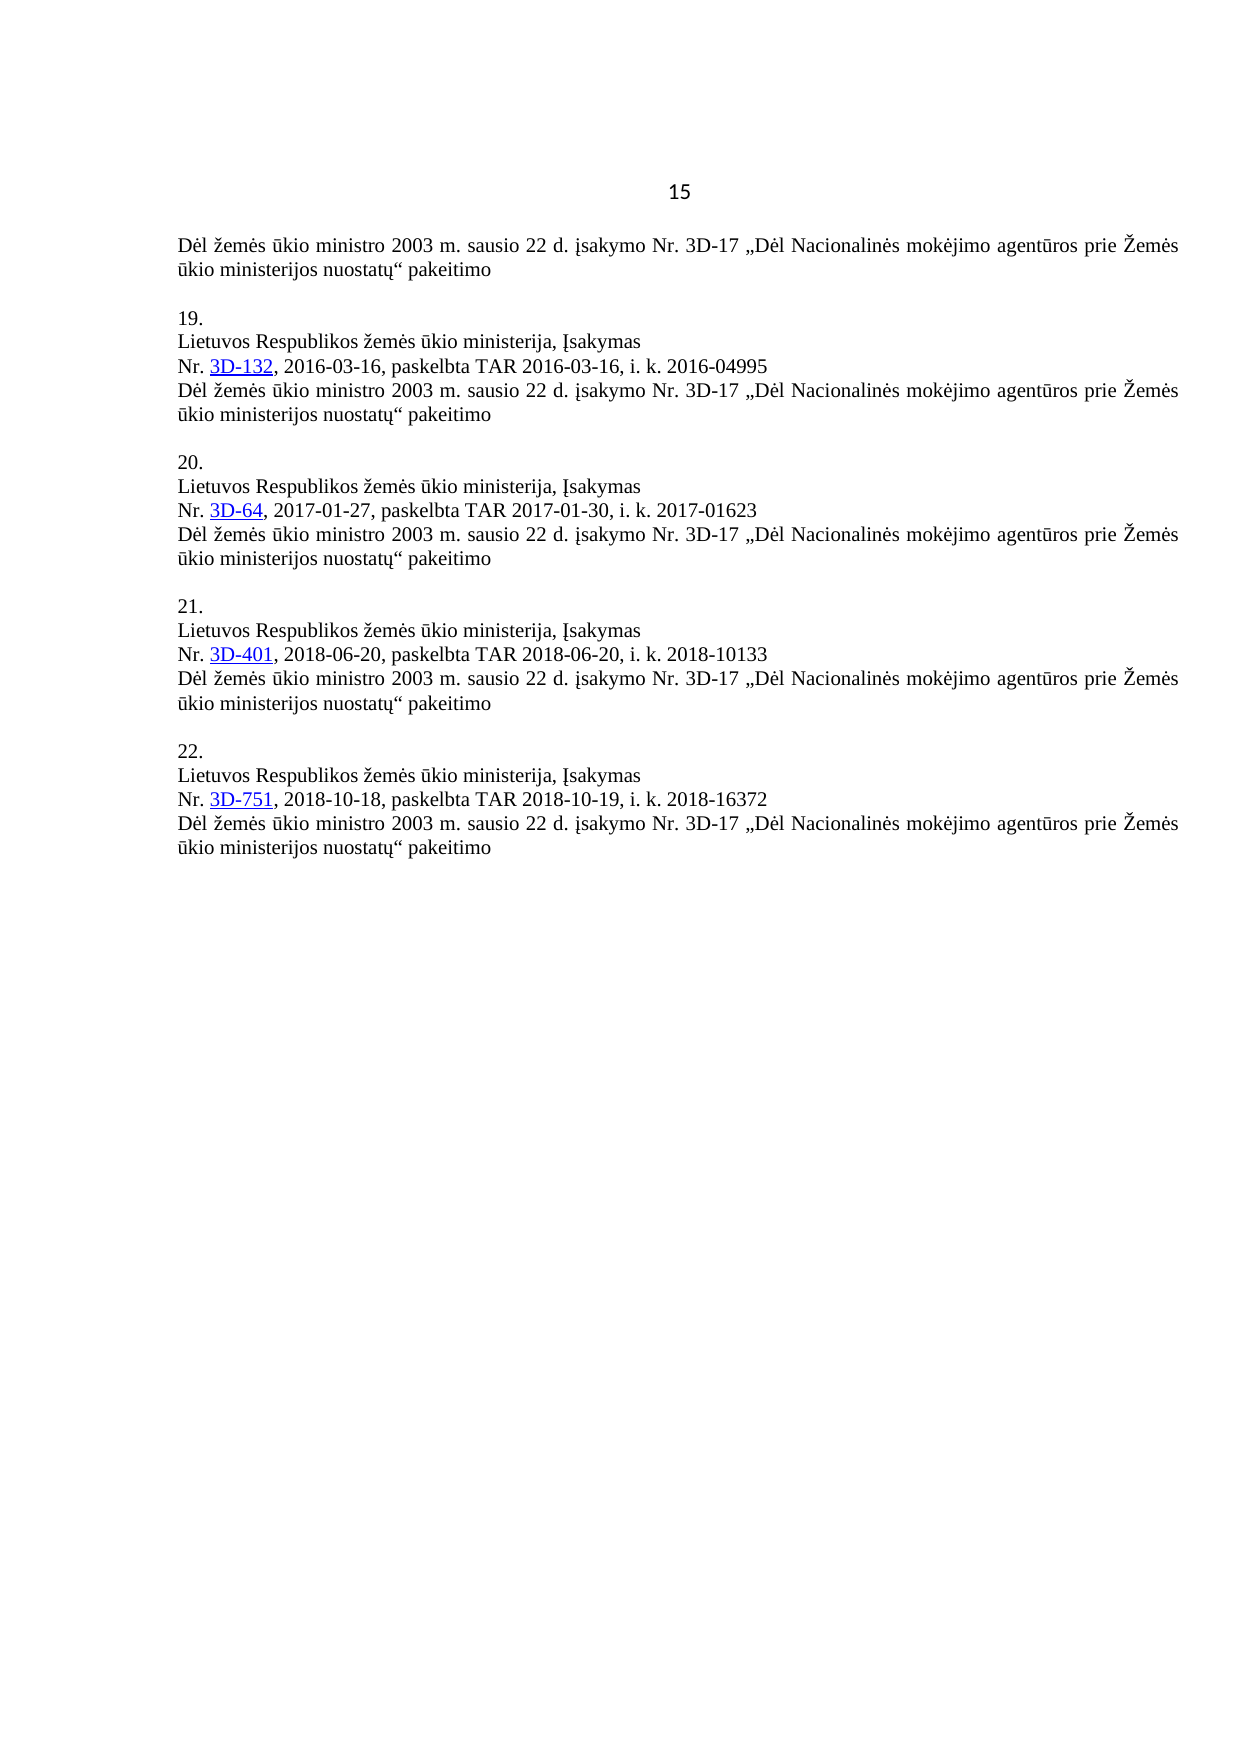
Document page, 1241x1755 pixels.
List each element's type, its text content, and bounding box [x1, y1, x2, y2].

text 20. [177, 450, 1181, 474]
text 21. [177, 594, 1181, 618]
text Dėl žemės ūkio ministro 2003 m. sausio 22 d. įsakymo Nr. 3D-17 „Dėl Nacionalinės mokėjimo agentūros prie Žemės ūkio ministerijos nuostatų“ pakeitimo [177, 233, 1181, 281]
text Dėl žemės ūkio ministro 2003 m. sausio 22 d. įsakymo Nr. 3D-17 „Dėl Nacionalinės mokėjimo agentūros prie Žemės ūkio ministerijos nuostatų“ pakeitimo [177, 378, 1181, 426]
text Nr. 3D-751, 2018-10-18, paskelbta TAR 2018-10-19, i. k. 2018-16372 [177, 787, 1181, 811]
text Dėl žemės ūkio ministro 2003 m. sausio 22 d. įsakymo Nr. 3D-17 „Dėl Nacionalinės mokėjimo agentūros prie Žemės ūkio ministerijos nuostatų“ pakeitimo [177, 666, 1181, 714]
text Dėl žemės ūkio ministro 2003 m. sausio 22 d. įsakymo Nr. 3D-17 „Dėl Nacionalinės mokėjimo agentūros prie Žemės ūkio ministerijos nuostatų“ pakeitimo [177, 522, 1181, 570]
text 22. [177, 738, 1181, 763]
text Lietuvos Respublikos žemės ūkio ministerija, Įsakymas [177, 763, 1181, 787]
text Nr. 3D-64, 2017-01-27, paskelbta TAR 2017-01-30, i. k. 2017-01623 [177, 498, 1181, 522]
text Dėl žemės ūkio ministro 2003 m. sausio 22 d. įsakymo Nr. 3D-17 „Dėl Nacionalinės mokėjimo agentūros prie Žemės ūkio ministerijos nuostatų“ pakeitimo [177, 811, 1181, 859]
text Nr. 3D-132, 2016-03-16, paskelbta TAR 2016-03-16, i. k. 2016-04995 [177, 353, 1181, 378]
text Lietuvos Respublikos žemės ūkio ministerija, Įsakymas [177, 474, 1181, 498]
text Lietuvos Respublikos žemės ūkio ministerija, Įsakymas [177, 618, 1181, 642]
text 19. [177, 305, 1181, 329]
text Lietuvos Respublikos žemės ūkio ministerija, Įsakymas [177, 329, 1181, 353]
text Nr. 3D-401, 2018-06-20, paskelbta TAR 2018-06-20, i. k. 2018-10133 [177, 642, 1181, 666]
